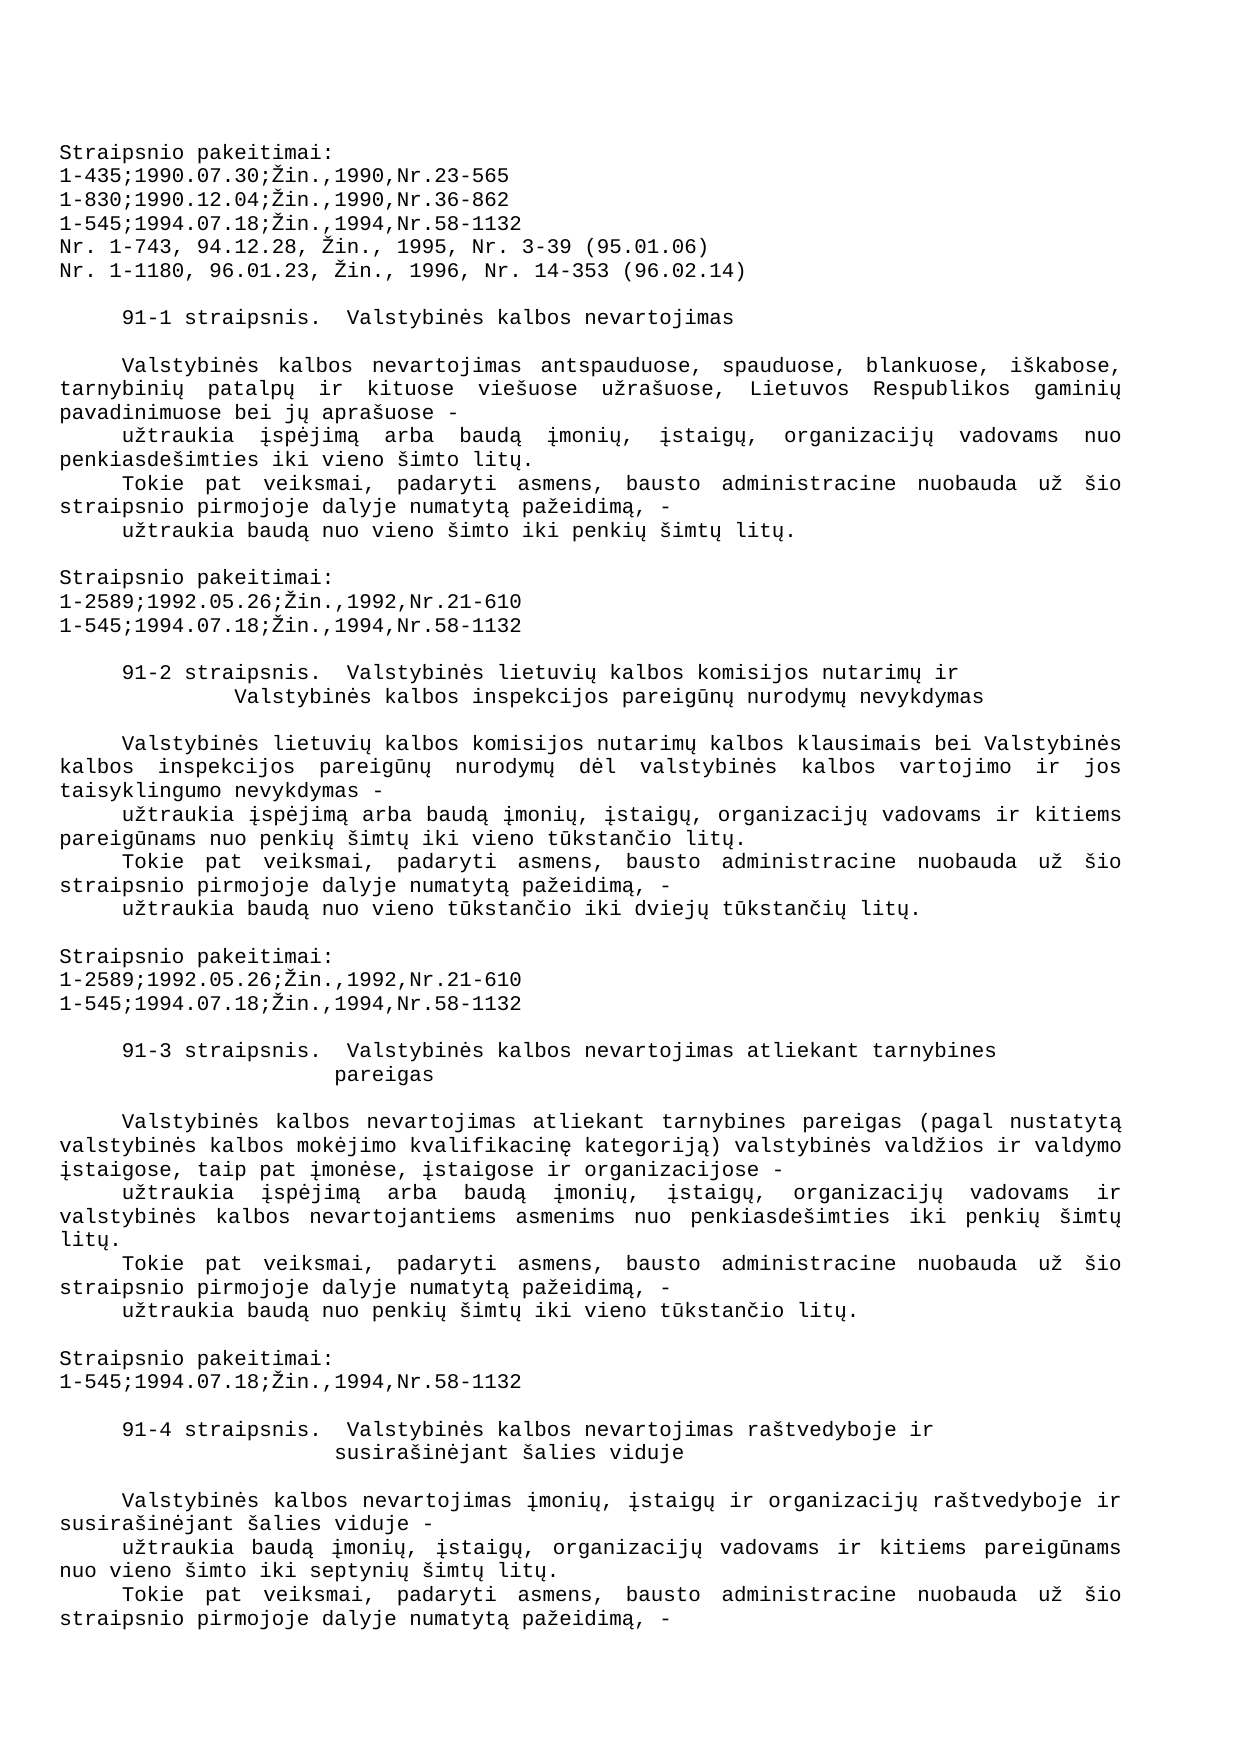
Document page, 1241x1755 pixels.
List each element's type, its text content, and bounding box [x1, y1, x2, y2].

text susirašinėjant šalies viduje [59, 1442, 1122, 1466]
text užtraukia įspėjimą arba baudą įmonių, įstaigų, organizacijų vadovams nuo penkiasdešimties iki vieno šimto litų. [59, 426, 1122, 473]
text 1-545;1994.07.18;Žin.,1994,Nr.58-1132 [59, 615, 1122, 638]
text 91-1 straipsnis. Valstybinės kalbos nevartojimas [59, 307, 1122, 331]
text Nr. 1-743, 94.12.28, Žin., 1995, Nr. 3-39 (95.01.06) [59, 236, 1122, 260]
text 91-4 straipsnis. Valstybinės kalbos nevartojimas raštvedyboje ir [59, 1419, 1122, 1442]
text užtraukia įspėjimą arba baudą įmonių, įstaigų, organizacijų vadovams ir valstybinės kalbos nevartojantiems asmenims nuo penkiasdešimties iki penkių šimtų litų. [59, 1182, 1122, 1253]
text užtraukia įspėjimą arba baudą įmonių, įstaigų, organizacijų vadovams ir kitiems pareigūnams nuo penkių šimtų iki vieno tūkstančio litų. [59, 804, 1122, 851]
text užtraukia baudą nuo vieno tūkstančio iki dviejų tūkstančių litų. [59, 898, 1122, 922]
text Straipsnio pakeitimai: [59, 142, 1122, 165]
text Valstybinės kalbos nevartojimas įmonių, įstaigų ir organizacijų raštvedyboje ir susirašinėjant šalies viduje - [59, 1489, 1122, 1537]
text užtraukia baudą įmonių, įstaigų, organizacijų vadovams ir kitiems pareigūnams nuo vieno šimto iki septynių šimtų litų. [59, 1537, 1122, 1584]
text Nr. 1-1180, 96.01.23, Žin., 1996, Nr. 14-353 (96.02.14) [59, 260, 1122, 284]
text Tokie pat veiksmai, padaryti asmens, bausto administracine nuobauda už šio straipsnio pirmojoje dalyje numatytą pažeidimą, - [59, 851, 1122, 898]
text Straipsnio pakeitimai: [59, 1348, 1122, 1371]
text 1-545;1994.07.18;Žin.,1994,Nr.58-1132 [59, 1371, 1122, 1395]
text Straipsnio pakeitimai: [59, 567, 1122, 591]
text 1-545;1994.07.18;Žin.,1994,Nr.58-1132 [59, 213, 1122, 236]
text 1-545;1994.07.18;Žin.,1994,Nr.58-1132 [59, 993, 1122, 1017]
text 91-2 straipsnis. Valstybinės lietuvių kalbos komisijos nutarimų ir [59, 662, 1122, 686]
text 91-3 straipsnis. Valstybinės kalbos nevartojimas atliekant tarnybines [59, 1040, 1122, 1064]
text Valstybinės lietuvių kalbos komisijos nutarimų kalbos klausimais bei Valstybinės kalbos inspekcijos pareigūnų nurodymų dėl valstybinės kalbos vartojimo ir jos taisyklingumo nevykdymas - [59, 733, 1122, 804]
text Valstybinės kalbos nevartojimas antspauduose, spauduose, blankuose, iškabose, tarnybinių patalpų ir kituose viešuose užrašuose, Lietuvos Respublikos gaminių pavadinimuose bei jų aprašuose - [59, 354, 1122, 426]
text Valstybinės kalbos nevartojimas atliekant tarnybines pareigas (pagal nustatytą valstybinės kalbos mokėjimo kvalifikacinę kategoriją) valstybinės valdžios ir valdymo įstaigose, taip pat įmonėse, įstaigose ir organizacijose - [59, 1111, 1122, 1182]
text užtraukia baudą nuo penkių šimtų iki vieno tūkstančio litų. [59, 1300, 1122, 1324]
text Tokie pat veiksmai, padaryti asmens, bausto administracine nuobauda už šio straipsnio pirmojoje dalyje numatytą pažeidimą, - [59, 473, 1122, 520]
text 1-2589;1992.05.26;Žin.,1992,Nr.21-610 [59, 969, 1122, 993]
text Tokie pat veiksmai, padaryti asmens, bausto administracine nuobauda už šio straipsnio pirmojoje dalyje numatytą pažeidimą, - [59, 1253, 1122, 1300]
text 1-435;1990.07.30;Žin.,1990,Nr.23-565 [59, 165, 1122, 189]
text 1-2589;1992.05.26;Žin.,1992,Nr.21-610 [59, 591, 1122, 615]
text Straipsnio pakeitimai: [59, 946, 1122, 969]
text užtraukia baudą nuo vieno šimto iki penkių šimtų litų. [59, 520, 1122, 544]
text Valstybinės kalbos inspekcijos pareigūnų nurodymų nevykdymas [59, 686, 1122, 709]
text Tokie pat veiksmai, padaryti asmens, bausto administracine nuobauda už šio straipsnio pirmojoje dalyje numatytą pažeidimą, - [59, 1584, 1122, 1631]
text 1-830;1990.12.04;Žin.,1990,Nr.36-862 [59, 189, 1122, 213]
text pareigas [59, 1064, 1122, 1088]
